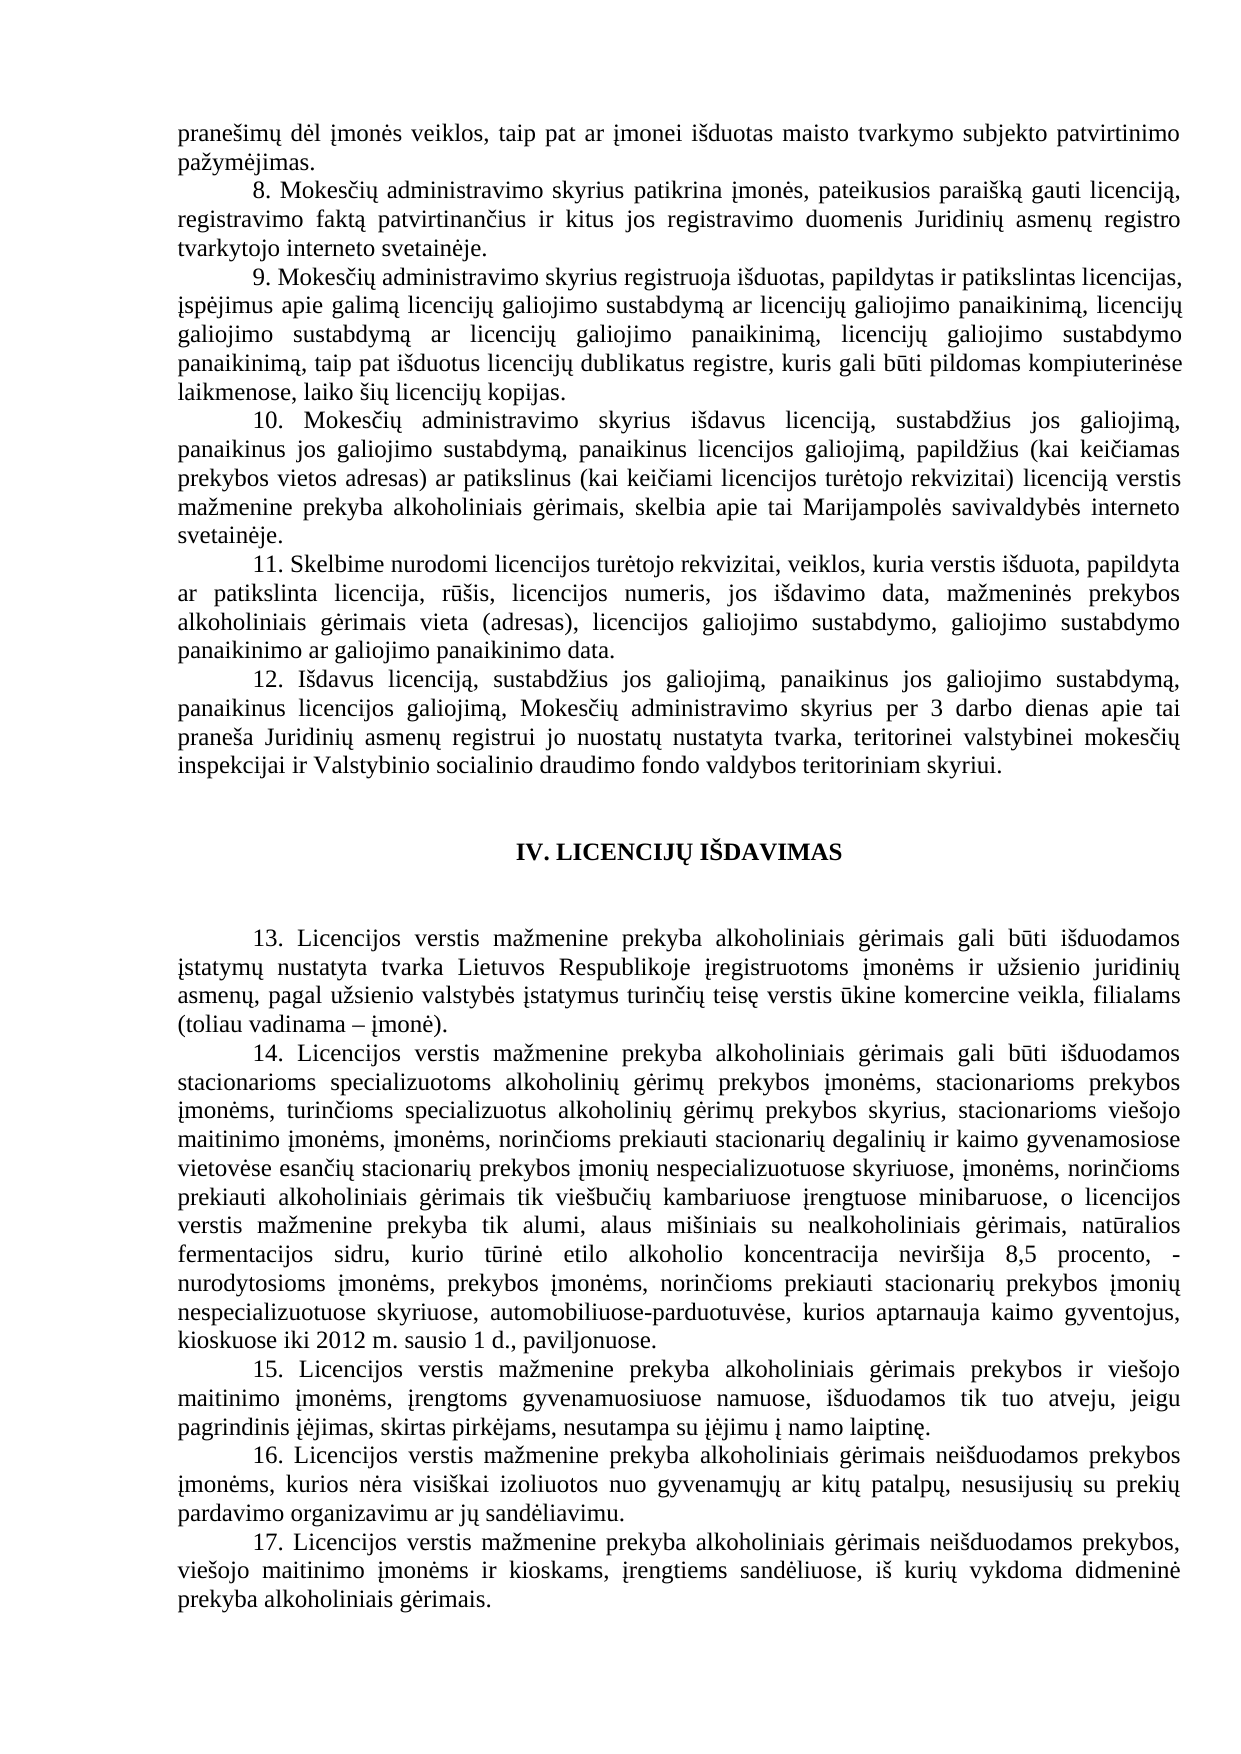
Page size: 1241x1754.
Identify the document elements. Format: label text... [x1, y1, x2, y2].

text 12. Išdavus licenciją, sustabdžius jos galiojimą, panaikinus jos galiojimo sustabdymą, panaikinus licencijos galiojimą, Mokesčių administravimo skyrius per 3 darbo dienas apie tai praneša Juridinių asmenų registrui jo nuostatų nustatyta tvarka, teritorinei valstybinei mokesčių inspekcijai ir Valstybinio socialinio draudimo fondo valdybos teritoriniam skyriui. [177, 664, 1181, 779]
text 8. Mokesčių administravimo skyrius patikrina įmonės, pateikusios paraišką gauti licenciją, registravimo faktą patvirtinančius ir kitus jos registravimo duomenis Juridinių asmenų registro tvarkytojo interneto svetainėje. [177, 176, 1181, 262]
text 16. Licencijos verstis mažmenine prekyba alkoholiniais gėrimais neišduodamos prekybos įmonėms, kurios nėra visiškai izoliuotos nuo gyvenamųjų ar kitų patalpų, nesusijusių su prekių pardavimo organizavimu ar jų sandėliavimu. [177, 1441, 1181, 1527]
text 11. Skelbime nurodomi licencijos turėtojo rekvizitai, veiklos, kuria verstis išduota, papildyta ar patikslinta licencija, rūšis, licencijos numeris, jos išdavimo data, mažmeninės prekybos alkoholiniais gėrimais vieta (adresas), licencijos galiojimo sustabdymo, galiojimo sustabdymo panaikinimo ar galiojimo panaikinimo data. [177, 549, 1181, 664]
text IV. LICENCIJŲ IŠDAVIMAS [177, 837, 1181, 866]
text 9. Mokesčių administravimo skyrius registruoja išduotas, papildytas ir patikslintas licencijas, įspėjimus apie galimą licencijų galiojimo sustabdymą ar licencijų galiojimo panaikinimą, licencijų galiojimo sustabdymą ar licencijų galiojimo panaikinimą, licencijų galiojimo sustabdymo panaikinimą, taip pat išduotus licencijų dublikatus registre, kuris gali būti pildomas kompiuterinėse laikmenose, laiko šių licencijų kopijas. [177, 262, 1183, 406]
text 15. Licencijos verstis mažmenine prekyba alkoholiniais gėrimais prekybos ir viešojo maitinimo įmonėms, įrengtoms gyvenamuosiuose namuose, išduodamos tik tuo atveju, jeigu pagrindinis įėjimas, skirtas pirkėjams, nesutampa su įėjimu į namo laiptinę. [177, 1354, 1181, 1441]
text 13. Licencijos verstis mažmenine prekyba alkoholiniais gėrimais gali būti išduodamos įstatymų nustatyta tvarka Lietuvos Respublikoje įregistruotoms įmonėms ir užsienio juridinių asmenų, pagal užsienio valstybės įstatymus turinčių teisę verstis ūkine komercine veikla, filialams (toliau vadinama – įmonė). [177, 923, 1181, 1038]
text 17. Licencijos verstis mažmenine prekyba alkoholiniais gėrimais neišduodamos prekybos, viešojo maitinimo įmonėms ir kioskams, įrengtiems sandėliuose, iš kurių vykdoma didmeninė prekyba alkoholiniais gėrimais. [177, 1527, 1181, 1613]
text 14. Licencijos verstis mažmenine prekyba alkoholiniais gėrimais gali būti išduodamos stacionarioms specializuotoms alkoholinių gėrimų prekybos įmonėms, stacionarioms prekybos įmonėms, turinčioms specializuotus alkoholinių gėrimų prekybos skyrius, stacionarioms viešojo maitinimo įmonėms, įmonėms, norinčioms prekiauti stacionarių degalinių ir kaimo gyvenamosiose vietovėse esančių stacionarių prekybos įmonių nespecializuotuose skyriuose, įmonėms, norinčioms prekiauti alkoholiniais gėrimais tik viešbučių kambariuose įrengtuose minibaruose, o licencijos verstis mažmenine prekyba tik alumi, alaus mišiniais su nealkoholiniais gėrimais, natūralios fermentacijos sidru, kurio tūrinė etilo alkoholio koncentracija neviršija 8,5 procento, - nurodytosioms įmonėms, prekybos įmonėms, norinčioms prekiauti stacionarių prekybos įmonių nespecializuotuose skyriuose, automobiliuose-parduotuvėse, kurios aptarnauja kaimo gyventojus, kioskuose iki 2012 m. sausio 1 d., paviljonuose. [177, 1038, 1181, 1354]
text pranešimų dėl įmonės veiklos, taip pat ar įmonei išduotas maisto tvarkymo subjekto patvirtinimo pažymėjimas. [177, 118, 1181, 176]
text 10. Mokesčių administravimo skyrius išdavus licenciją, sustabdžius jos galiojimą, panaikinus jos galiojimo sustabdymą, panaikinus licencijos galiojimą, papildžius (kai keičiamas prekybos vietos adresas) ar patikslinus (kai keičiami licencijos turėtojo rekvizitai) licenciją verstis mažmenine prekyba alkoholiniais gėrimais, skelbia apie tai Marijampolės savivaldybės interneto svetainėje. [177, 406, 1181, 549]
